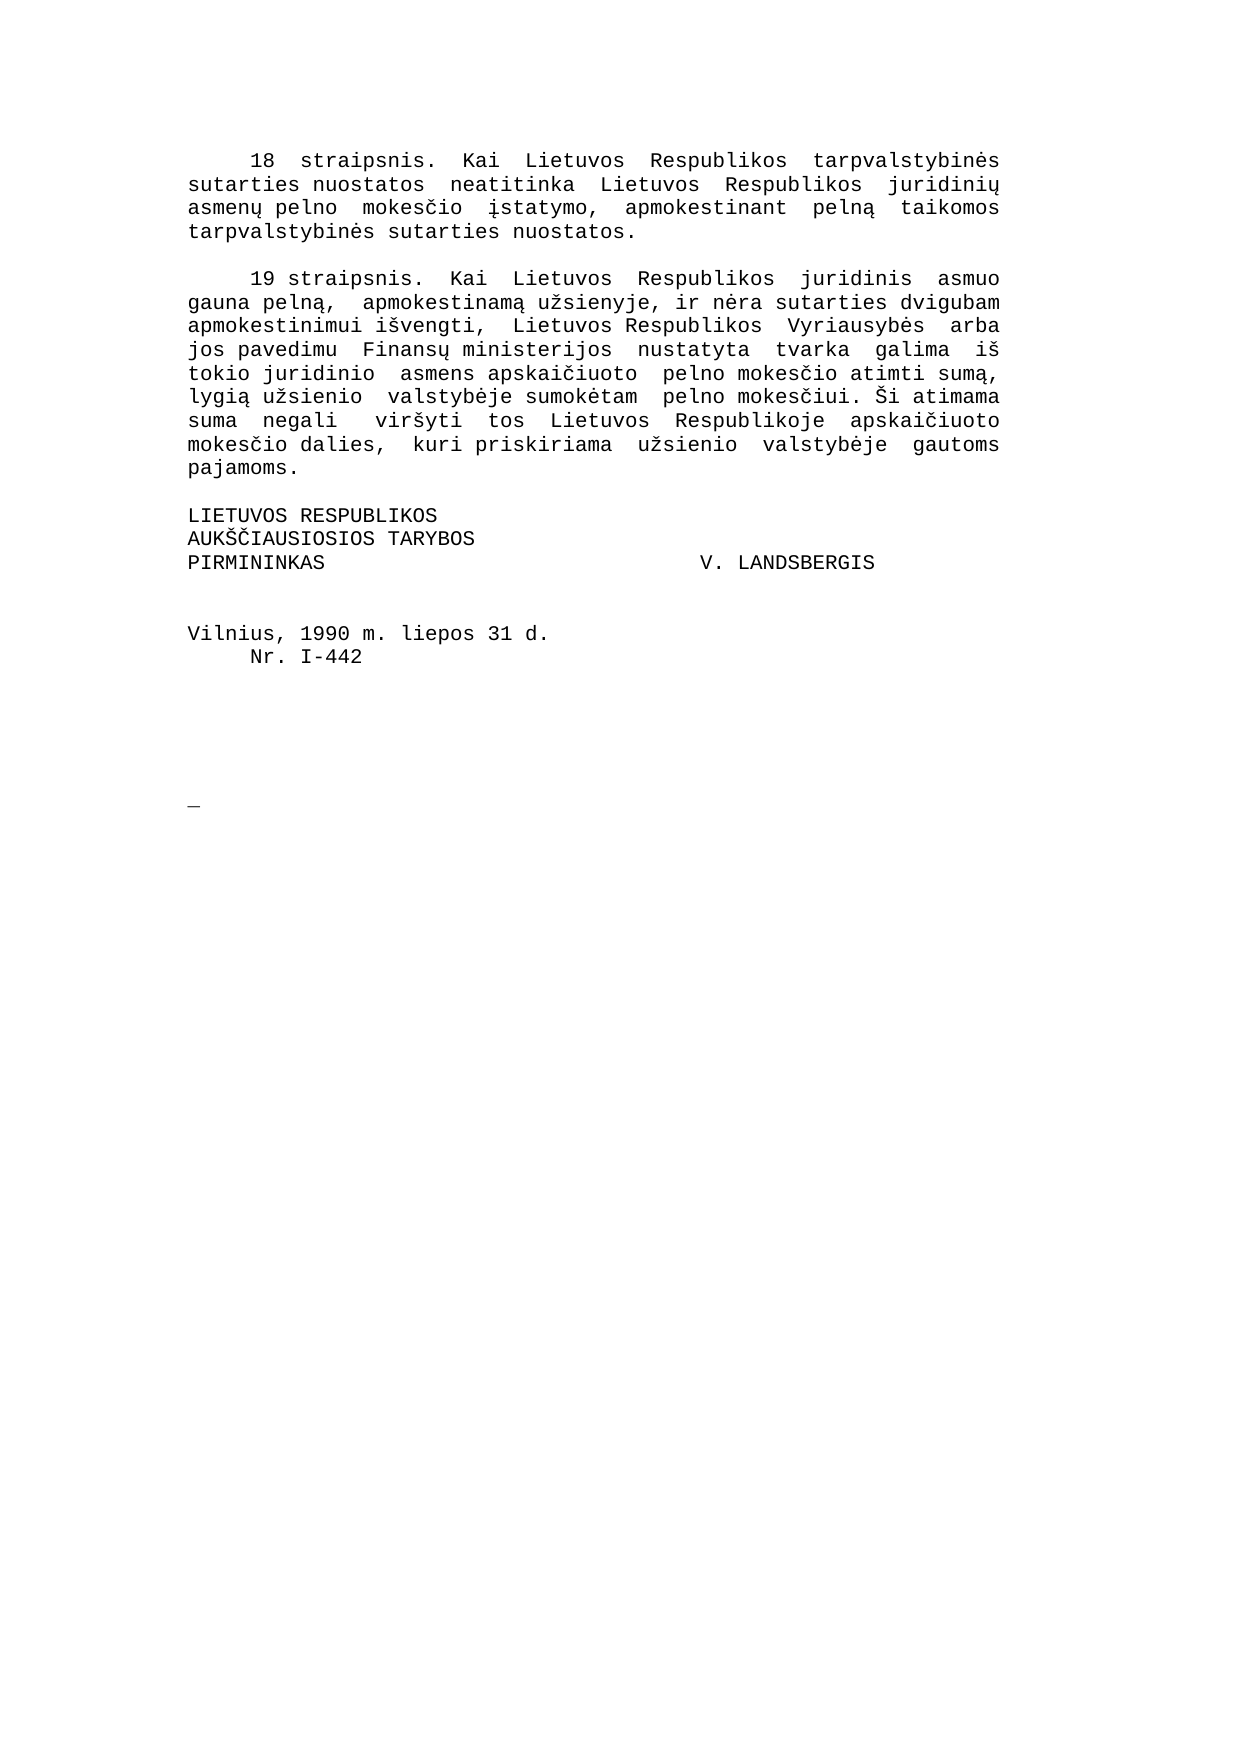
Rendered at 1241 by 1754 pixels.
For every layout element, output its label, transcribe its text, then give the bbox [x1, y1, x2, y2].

text Nr. I-442 [187, 647, 1053, 670]
text lygią užsienio valstybėje sumokėtam pelno mokesčiui. Ši atimama [187, 386, 1053, 410]
text suma negali viršyti tos Lietuvos Respublikoje apskaičiuoto [187, 410, 1053, 434]
text LIETUVOS RESPUBLIKOS [187, 505, 1053, 528]
text sutarties nuostatos neatitinka Lietuvos Respublikos juridinių [187, 174, 1053, 197]
text tarpvalstybinės sutarties nuostatos. [187, 221, 1053, 244]
text mokesčio dalies, kuri priskiriama užsienio valstybėje gautoms [187, 434, 1053, 457]
text AUKŠČIAUSIOSIOS TARYBOS [187, 528, 1053, 552]
text 19 straipsnis. Kai Lietuvos Respublikos juridinis asmuo [187, 268, 1053, 292]
text tokio juridinio asmens apskaičiuoto pelno mokesčio atimti sumą, [187, 363, 1053, 386]
text 18 straipsnis. Kai Lietuvos Respublikos tarpvalstybinės [187, 150, 1053, 174]
text pajamoms. [187, 457, 1053, 481]
text asmenų pelno mokesčio įstatymo, apmokestinant pelną taikomos [187, 197, 1053, 221]
text jos pavedimu Finansų ministerijos nustatyta tvarka galima iš [187, 339, 1053, 363]
text Vilnius, 1990 m. liepos 31 d. [187, 623, 1053, 647]
text _ [187, 788, 1053, 812]
text PIRMININKAS V. LANDSBERGIS [187, 552, 1053, 576]
text apmokestinimui išvengti, Lietuvos Respublikos Vyriausybės arba [187, 316, 1053, 339]
text gauna pelną, apmokestinamą užsienyje, ir nėra sutarties dvigubam [187, 292, 1053, 316]
